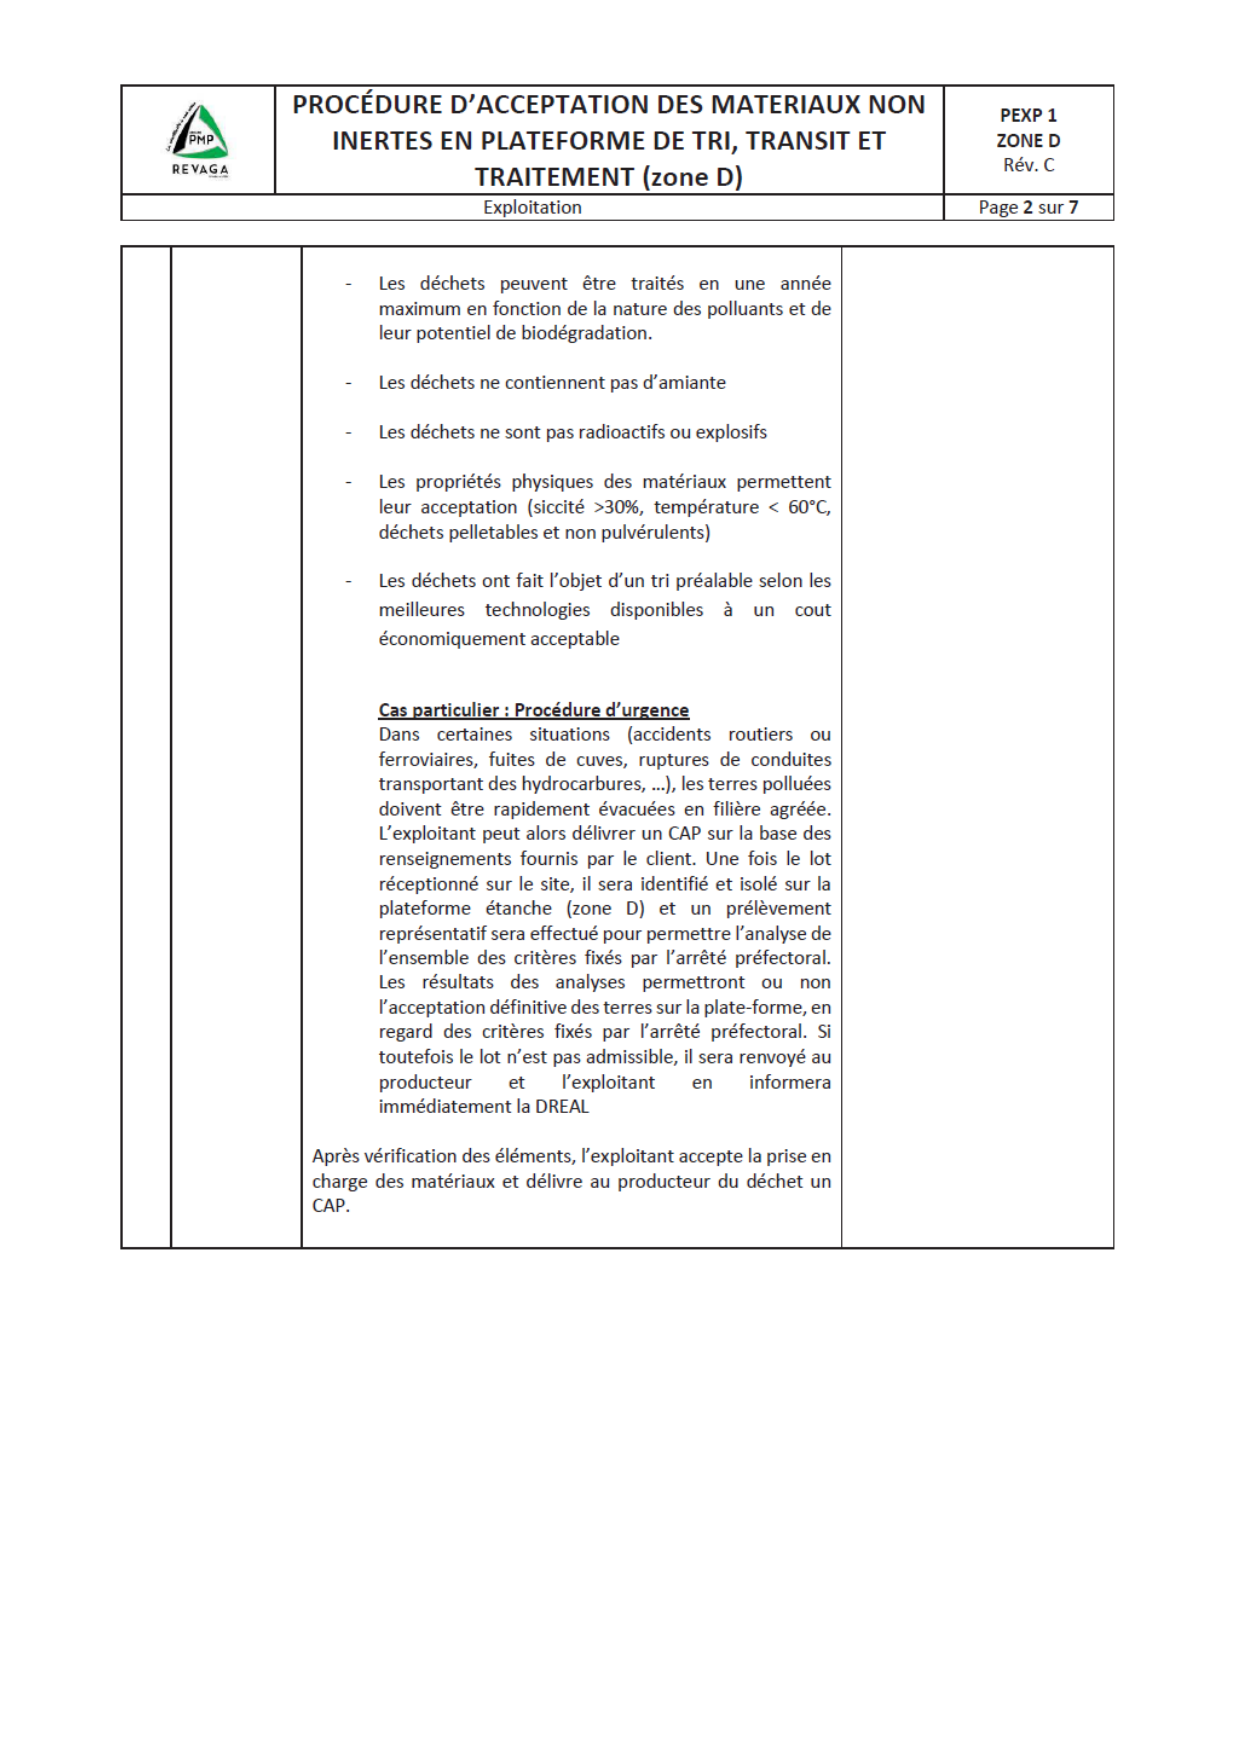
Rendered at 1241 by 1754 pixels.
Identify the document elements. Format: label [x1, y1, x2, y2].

picture [118, 82, 1123, 1258]
